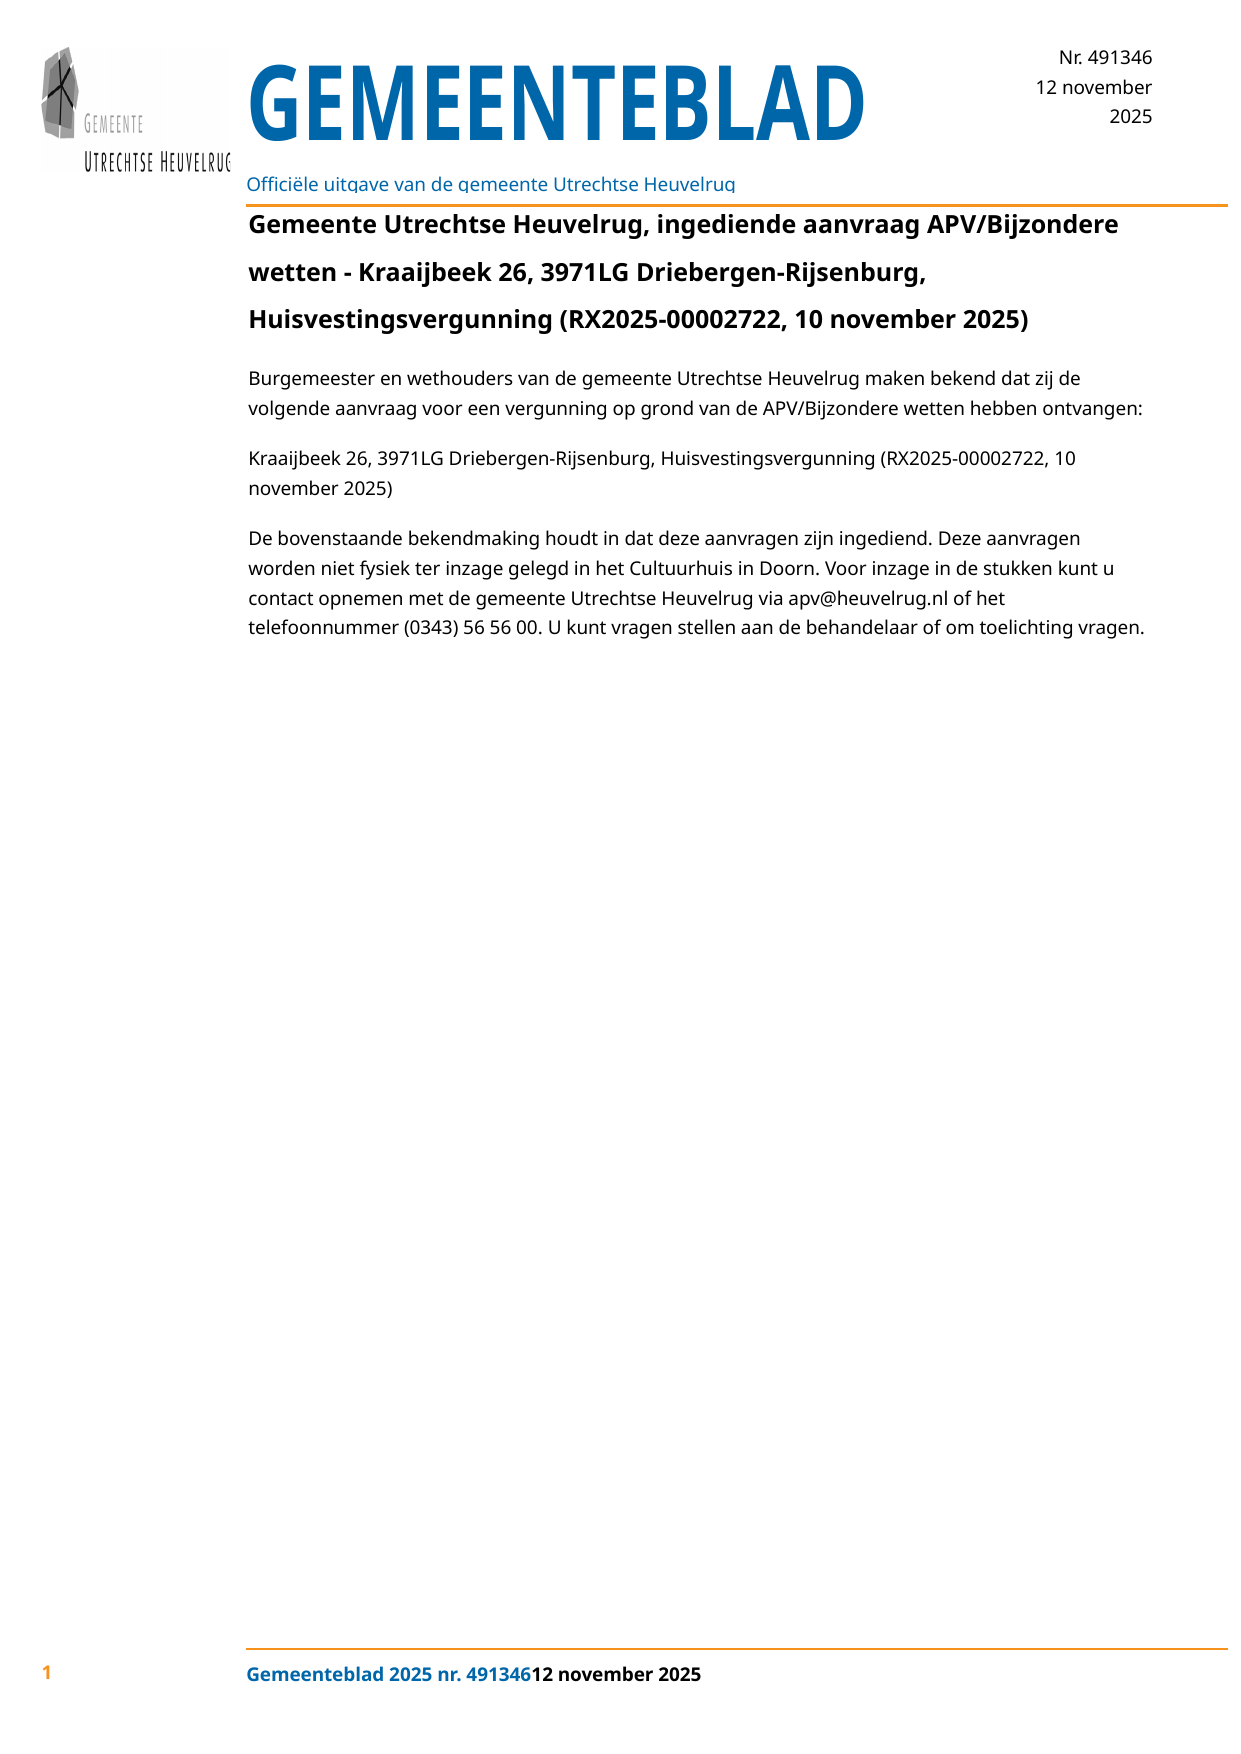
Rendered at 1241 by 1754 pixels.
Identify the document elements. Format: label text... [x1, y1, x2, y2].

text Burgemeester en wethouders van de gemeente Utrechtse Heuvelrug maken bekend dat zij de volgende aanvraag voor een vergunning op grond van de APV/Bijzondere wetten hebben ontvangen: [248, 366, 1152, 421]
picture [41, 47, 231, 172]
text De bovenstaande bekendmaking houdt in dat deze aanvragen zijn ingediend. Deze aanvragen worden niet fysiek ter inzage gelegd in het Cultuurhuis in Doorn. Voor inzage in de stukken kunt u contact opnemen met de gemeente Utrechtse Heuvelrug via apv@heuvelrug.nl of het telefoonnummer (0343) 56 56 00. U kunt vragen stellen aan de behandelaar of om toelichting vragen. [248, 526, 1152, 640]
text Kraaijbeek 26, 3971LG Driebergen-Rijsenburg, Huisvestingsvergunning (RX2025-00002722, 10 november 2025) [248, 446, 1152, 501]
text Gemeente Utrechtse Heuvelrug, ingediende aanvraag APV/Bijzondere wetten - Kraaijbeek 26, 3971LG Driebergen-Rijsenburg, Huisvestingsvergunning (RX2025-00002722, 10 november 2025) [248, 207, 1152, 336]
